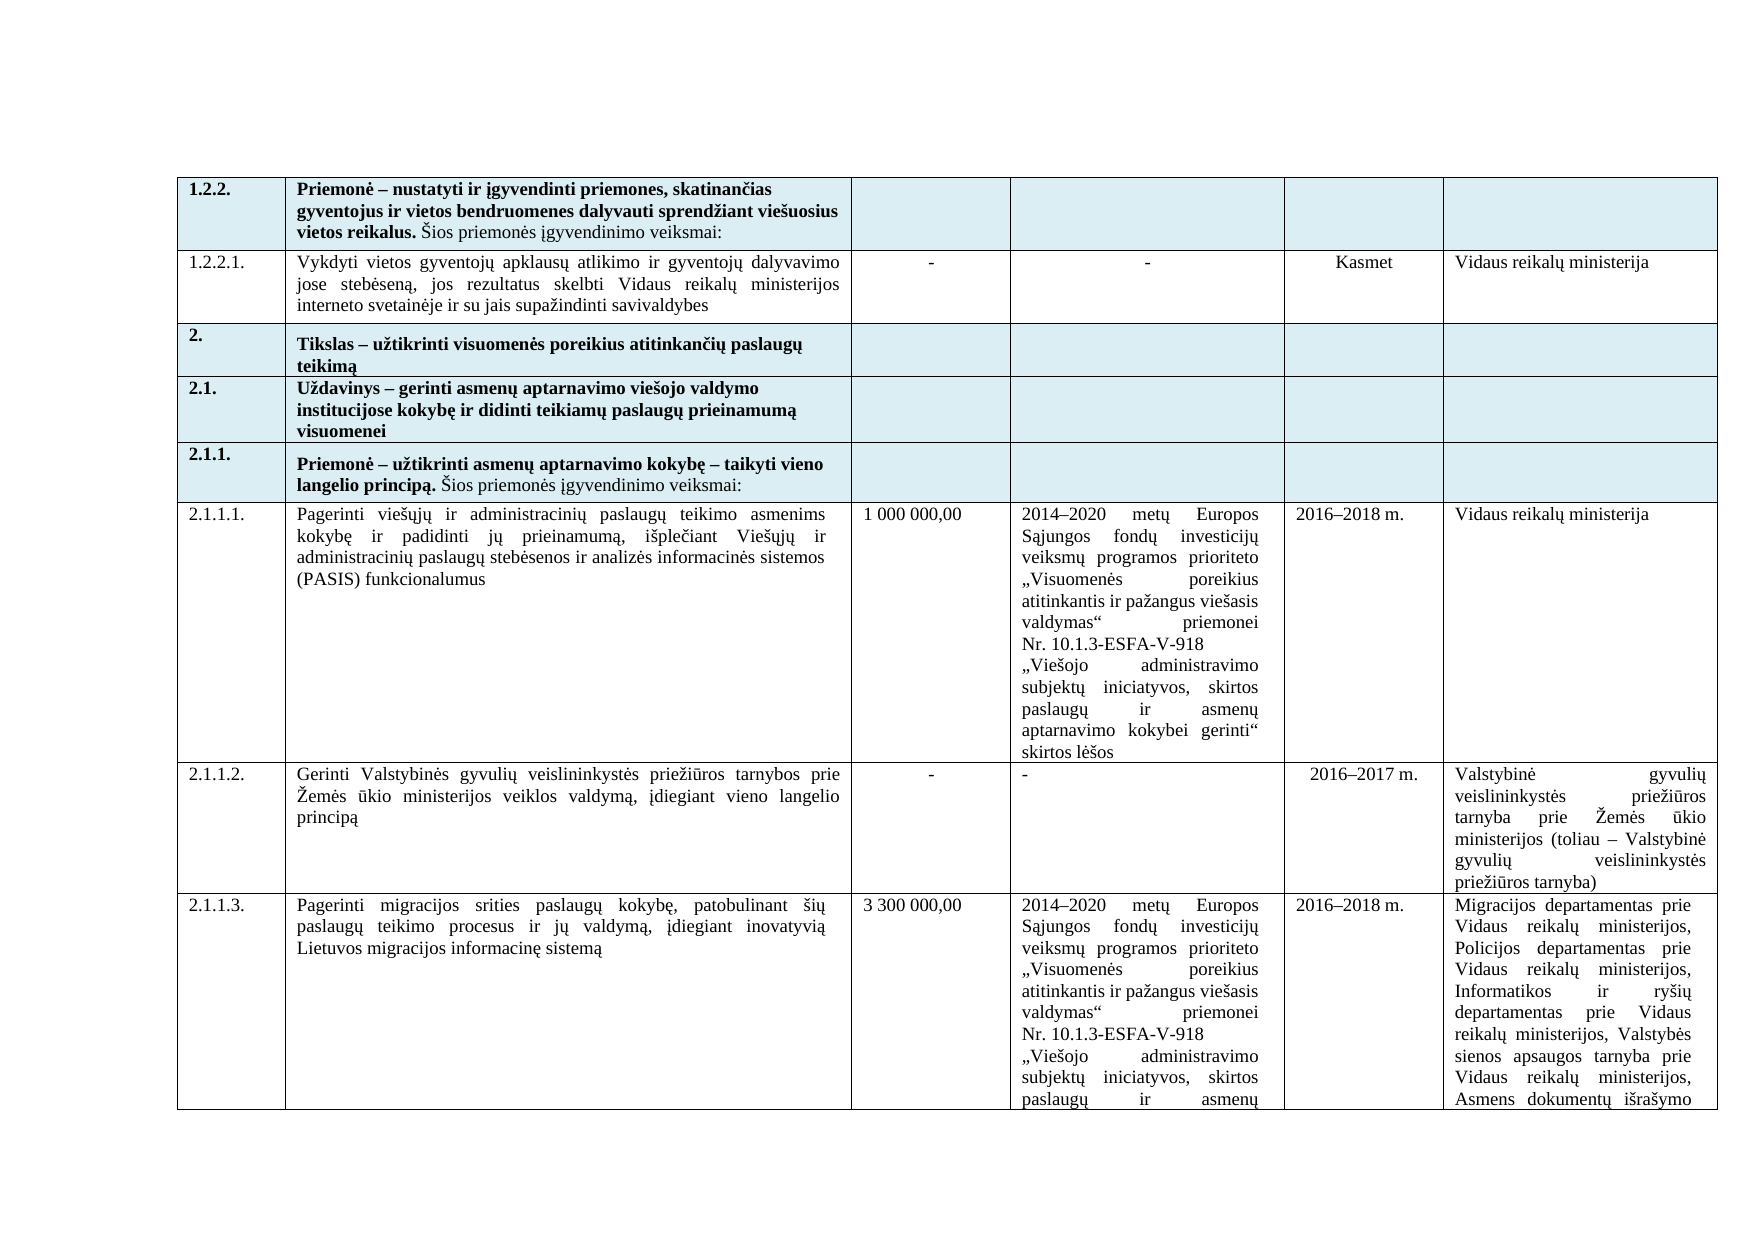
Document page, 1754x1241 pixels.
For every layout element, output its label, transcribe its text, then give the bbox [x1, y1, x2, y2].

table_cell Vykdyti vietos gyventojų apklausų atlikimo ir gyventojų dalyvavimo jose stebėseną, jos rezultatus skelbti Vidaus reikalų ministerijos interneto svetainėje ir su jais supažindinti savivaldybes [286, 251, 851, 322]
table_cell [1011, 377, 1284, 442]
table_cell [1444, 324, 1717, 376]
table_cell 3 300 000,00 [852, 894, 1010, 1109]
table_cell 2.1.1.3. [178, 894, 285, 1109]
table_cell 1.2.2. [178, 178, 285, 250]
table_cell - [852, 251, 1010, 322]
table_cell Priemonė – nustatyti ir įgyvendinti priemones, skatinančias gyventojus ir vietos bendruomenes dalyvauti sprendžiant viešuosius vietos reikalus. Šios priemonės įgyvendinimo veiksmai: [286, 178, 851, 250]
table_cell Tikslas – užtikrinti visuomenės poreikius atitinkančių paslaugų teikimą [286, 324, 851, 376]
table_cell Priemonė – užtikrinti asmenų aptarnavimo kokybę – taikyti vieno langelio principą. Šios priemonės įgyvendinimo veiksmai: [286, 443, 851, 502]
table_cell - [1011, 763, 1284, 892]
table_cell 1.2.2.1. [178, 251, 285, 322]
table_cell [1444, 377, 1717, 442]
table_cell 2016–2017 m. [1285, 763, 1443, 892]
table_cell Gerinti Valstybinės gyvulių veislininkystės priežiūros tarnybos prie Žemės ūkio ministerijos veiklos valdymą, įdiegiant vieno langelio principą [286, 763, 851, 892]
table_cell [1285, 443, 1443, 502]
table_cell [852, 178, 1010, 250]
table_cell 1 000 000,00 [852, 503, 1010, 762]
table_cell Migracijos departamentas prie Vidaus reikalų ministerijos, Policijos departamentas prie Vidaus reikalų ministerijos, Informatikos ir ryšių departamentas prie Vidaus reikalų ministerijos, Valstybės sienos apsaugos tarnyba prie Vidaus reikalų ministerijos, Asmens dokumentų išrašymo [1444, 894, 1717, 1109]
table_cell Vidaus reikalų ministerija [1444, 503, 1717, 762]
table_cell 2.1.1. [178, 443, 285, 502]
table_cell Pagerinti viešųjų ir administracinių paslaugų teikimo asmenims kokybę ir padidinti jų prieinamumą, išplečiant Viešųjų ir administracinių paslaugų stebėsenos ir analizės informacinės sistemos (PASIS) funkcionalumus [286, 503, 851, 762]
table_cell [1285, 377, 1443, 442]
table_cell [1285, 324, 1443, 376]
table_cell [1011, 178, 1284, 250]
table_cell [1444, 443, 1717, 502]
table_cell 2014–2020 metų Europos Sąjungos fondų investicijų veiksmų programos prioriteto „Visuomenės poreikius atitinkantis ir pažangus viešasis valdymas“ priemonei Nr. 10.1.3-ESFA-V-918 „Viešojo administravimo subjektų iniciatyvos, skirtos paslaugų ir asmenų [1011, 894, 1284, 1109]
table_cell 2016–2018 m. [1285, 503, 1443, 762]
table_cell Kasmet [1285, 251, 1443, 322]
table_cell [1285, 178, 1443, 250]
table_cell [852, 377, 1010, 442]
table_cell [1011, 443, 1284, 502]
table_cell [852, 324, 1010, 376]
table_cell 2014–2020 metų Europos Sąjungos fondų investicijų veiksmų programos prioriteto „Visuomenės poreikius atitinkantis ir pažangus viešasis valdymas“ priemonei Nr. 10.1.3-ESFA-V-918 „Viešojo administravimo subjektų iniciatyvos, skirtos paslaugų ir asmenų aptarnavimo kokybei gerinti“ skirtos lėšos [1011, 503, 1284, 762]
table_cell 2.1. [178, 377, 285, 442]
table_cell - [852, 763, 1010, 892]
table_cell Valstybinė gyvulių veislininkystės priežiūros tarnyba prie Žemės ūkio ministerijos (toliau – Valstybinė gyvulių veislininkystės priežiūros tarnyba) [1444, 763, 1717, 892]
table_cell [852, 443, 1010, 502]
table_cell 2016–2018 m. [1285, 894, 1443, 1109]
table_cell 2. [178, 324, 285, 376]
table_cell 2.1.1.1. [178, 503, 285, 762]
table_cell 2.1.1.2. [178, 763, 285, 892]
table_cell - [1011, 251, 1284, 322]
table_cell Uždavinys – gerinti asmenų aptarnavimo viešojo valdymo institucijose kokybę ir didinti teikiamų paslaugų prieinamumą visuomenei [286, 377, 851, 442]
table_cell Vidaus reikalų ministerija [1444, 251, 1717, 322]
table_cell [1011, 324, 1284, 376]
table_cell [1444, 178, 1717, 250]
table_cell Pagerinti migracijos srities paslaugų kokybę, patobulinant šių paslaugų teikimo procesus ir jų valdymą, įdiegiant inovatyvią Lietuvos migracijos informacinę sistemą [286, 894, 851, 1109]
